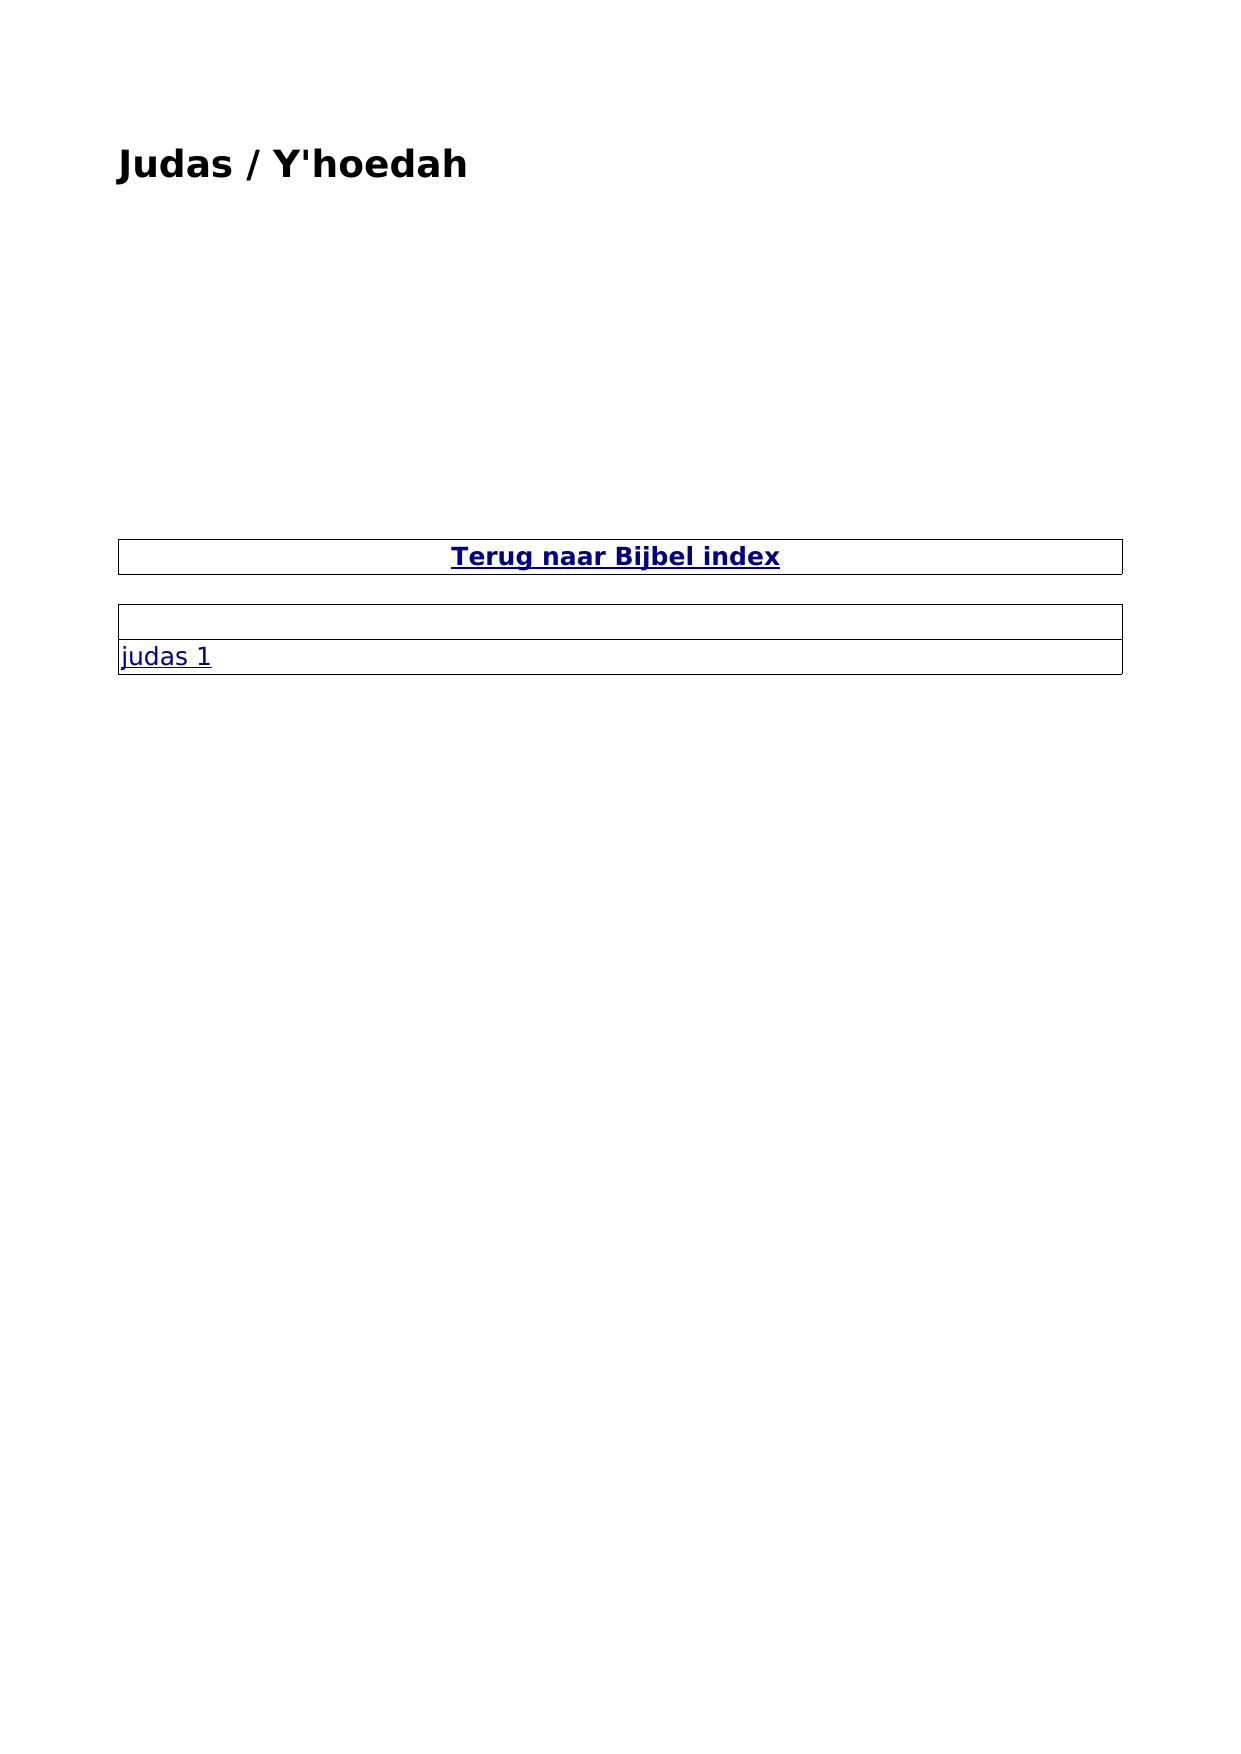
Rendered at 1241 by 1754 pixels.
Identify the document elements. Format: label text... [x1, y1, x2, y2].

subtitle Judas / Y'hoedah [118, 143, 1122, 187]
table_header [119, 605, 1122, 639]
table_cell judas 1 [119, 640, 1122, 674]
table_header Terug naar Bijbel index [119, 540, 1122, 574]
